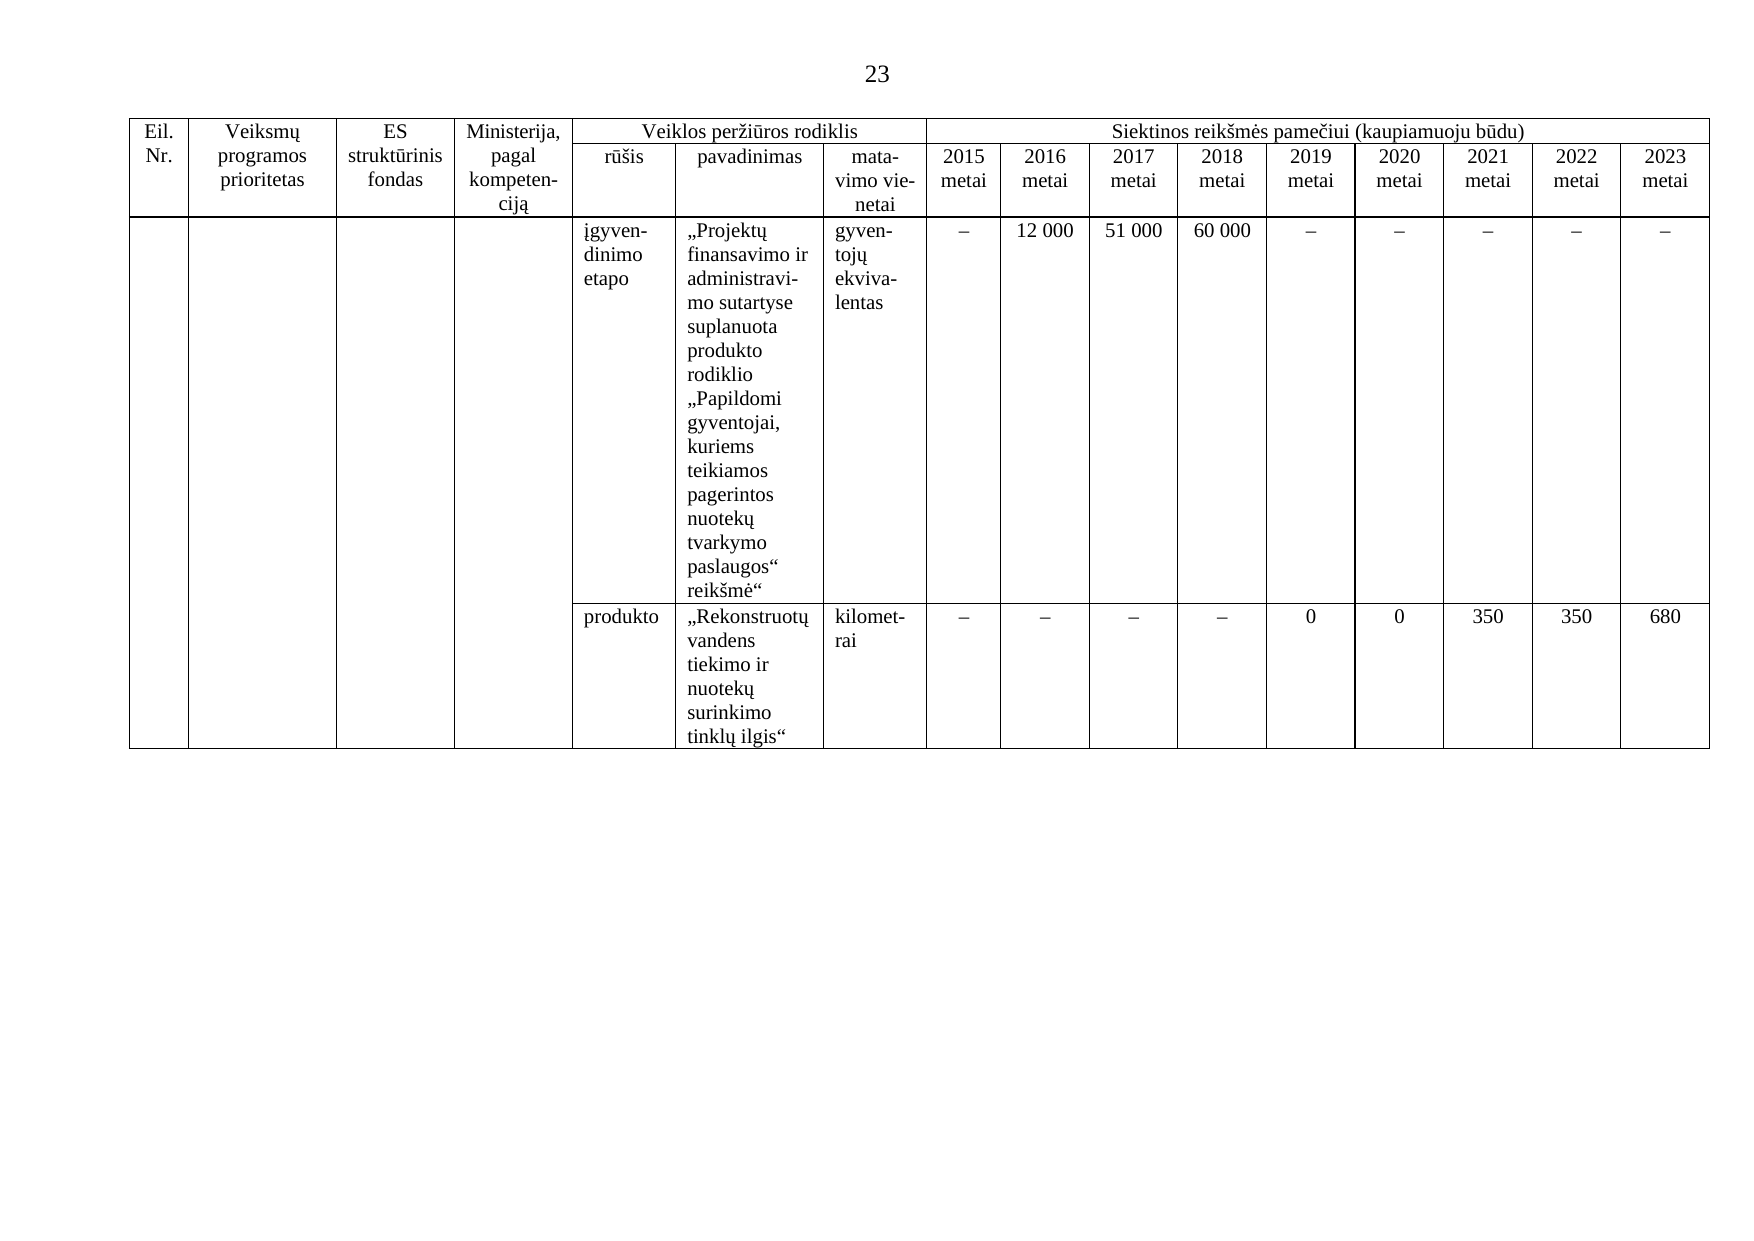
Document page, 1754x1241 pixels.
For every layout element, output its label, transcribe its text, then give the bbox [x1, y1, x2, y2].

table_cell 2021 metai [1444, 144, 1532, 216]
table_cell kilomet-rai [824, 604, 926, 748]
table_cell įgyven-dinimo etapo [573, 218, 675, 602]
table_header ES struktūrinis fondas [337, 119, 454, 216]
table_cell 2023 metai [1621, 144, 1709, 216]
table_cell 51 000 [1090, 218, 1177, 602]
table_cell 350 [1444, 604, 1532, 748]
table_cell 60 000 [1178, 218, 1266, 602]
table_cell produkto [573, 604, 675, 748]
table_cell 0 [1267, 604, 1354, 748]
table_cell 2020 metai [1356, 144, 1443, 216]
table_cell 350 [1533, 604, 1620, 748]
table_cell 2018 metai [1178, 144, 1266, 216]
table_cell – [1444, 218, 1532, 602]
table_header Ministerija, pagal kompeten-ciją atsakinga už bendrai finansuoja-mus iš ES struktūrinių fondų lėšų ūkio sektorius [455, 119, 572, 216]
table_cell – [927, 218, 1000, 602]
table_cell – [927, 604, 1000, 748]
table_header Siektinos reikšmės pamečiui (kaupiamuoju būdu) [927, 119, 1709, 143]
table_cell – [1533, 218, 1620, 602]
table_cell [455, 218, 572, 748]
table_cell „Rekonstruotų vandens tiekimo ir nuotekų surinkimo tinklų ilgis“ [676, 604, 823, 748]
table_cell „Projektų finansavimo ir administravi-mo sutartyse suplanuota produkto rodiklio „Papildomi gyventojai, kuriems teikiamos pagerintos nuotekų tvarkymo paslaugos“ reikšmė“ [676, 218, 823, 602]
table_cell 12 000 [1001, 218, 1089, 602]
table_cell pavadinimas [676, 144, 823, 216]
table_header Veiklos peržiūros rodiklis [573, 119, 926, 143]
table_cell – [1001, 604, 1089, 748]
table_cell – [1356, 218, 1443, 602]
table_cell 2016 metai [1001, 144, 1089, 216]
table_cell mata-vimo vie-netai [824, 144, 926, 216]
table_cell – [1178, 604, 1266, 748]
table_cell 2017 metai [1090, 144, 1177, 216]
table_cell rūšis [573, 144, 675, 216]
table_cell – [1267, 218, 1354, 602]
table_cell [337, 218, 454, 748]
table_cell – [1090, 604, 1177, 748]
table_cell 0 [1356, 604, 1443, 748]
table_cell gyven-tojų ekviva-lentas [824, 218, 926, 602]
table_cell 2019 metai [1267, 144, 1354, 216]
table_cell 2015 metai [927, 144, 1000, 216]
table_cell [130, 218, 188, 748]
table_cell [189, 218, 336, 748]
table_header Veiksmų programos prioritetas [189, 119, 336, 216]
table_cell 2022 metai [1533, 144, 1620, 216]
table_cell 680 [1621, 604, 1709, 748]
table_cell – [1621, 218, 1709, 602]
table_header Eil. Nr. [130, 119, 188, 216]
